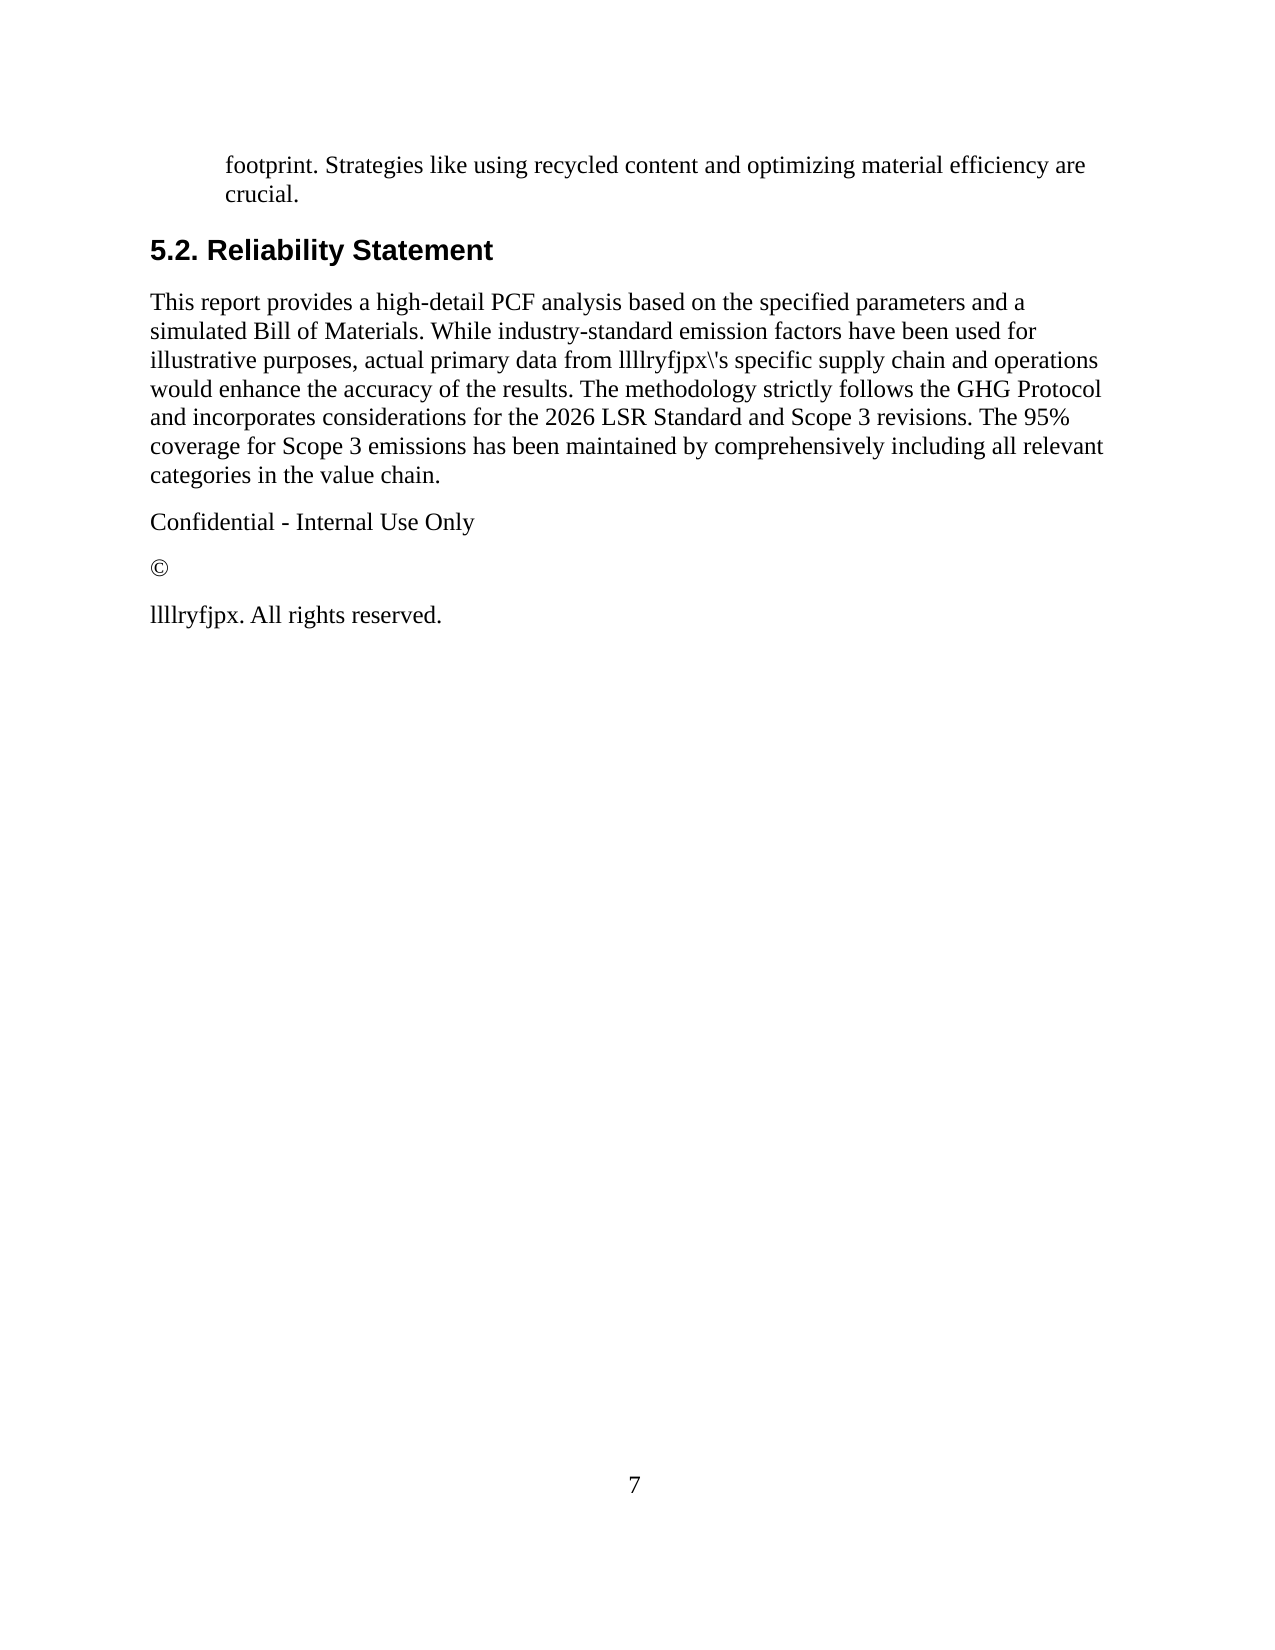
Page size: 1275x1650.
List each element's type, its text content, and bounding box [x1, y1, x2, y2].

text © [150, 553, 1125, 582]
list footprint. Strategies like using recycled content and optimizing material efficiency are crucial. [187, 150, 1125, 207]
text This report provides a high-detail PCF analysis based on the specified parameters and a simulated Bill of Materials. While industry-standard emission factors have been used for illustrative purposes, actual primary data from llllryfjpx\'s specific supply chain and operations would enhance the accuracy of the results. The methodology strictly follows the GHG Protocol and incorporates considerations for the 2026 LSR Standard and Scope 3 revisions. The 95% coverage for Scope 3 emissions has been maintained by comprehensively including all relevant categories in the value chain. [150, 287, 1125, 489]
text llllryfjpx. All rights reserved. [150, 600, 1125, 629]
subtitle 5.2. Reliability Statement [150, 232, 1125, 266]
text Confidential - Internal Use Only [150, 507, 1125, 535]
